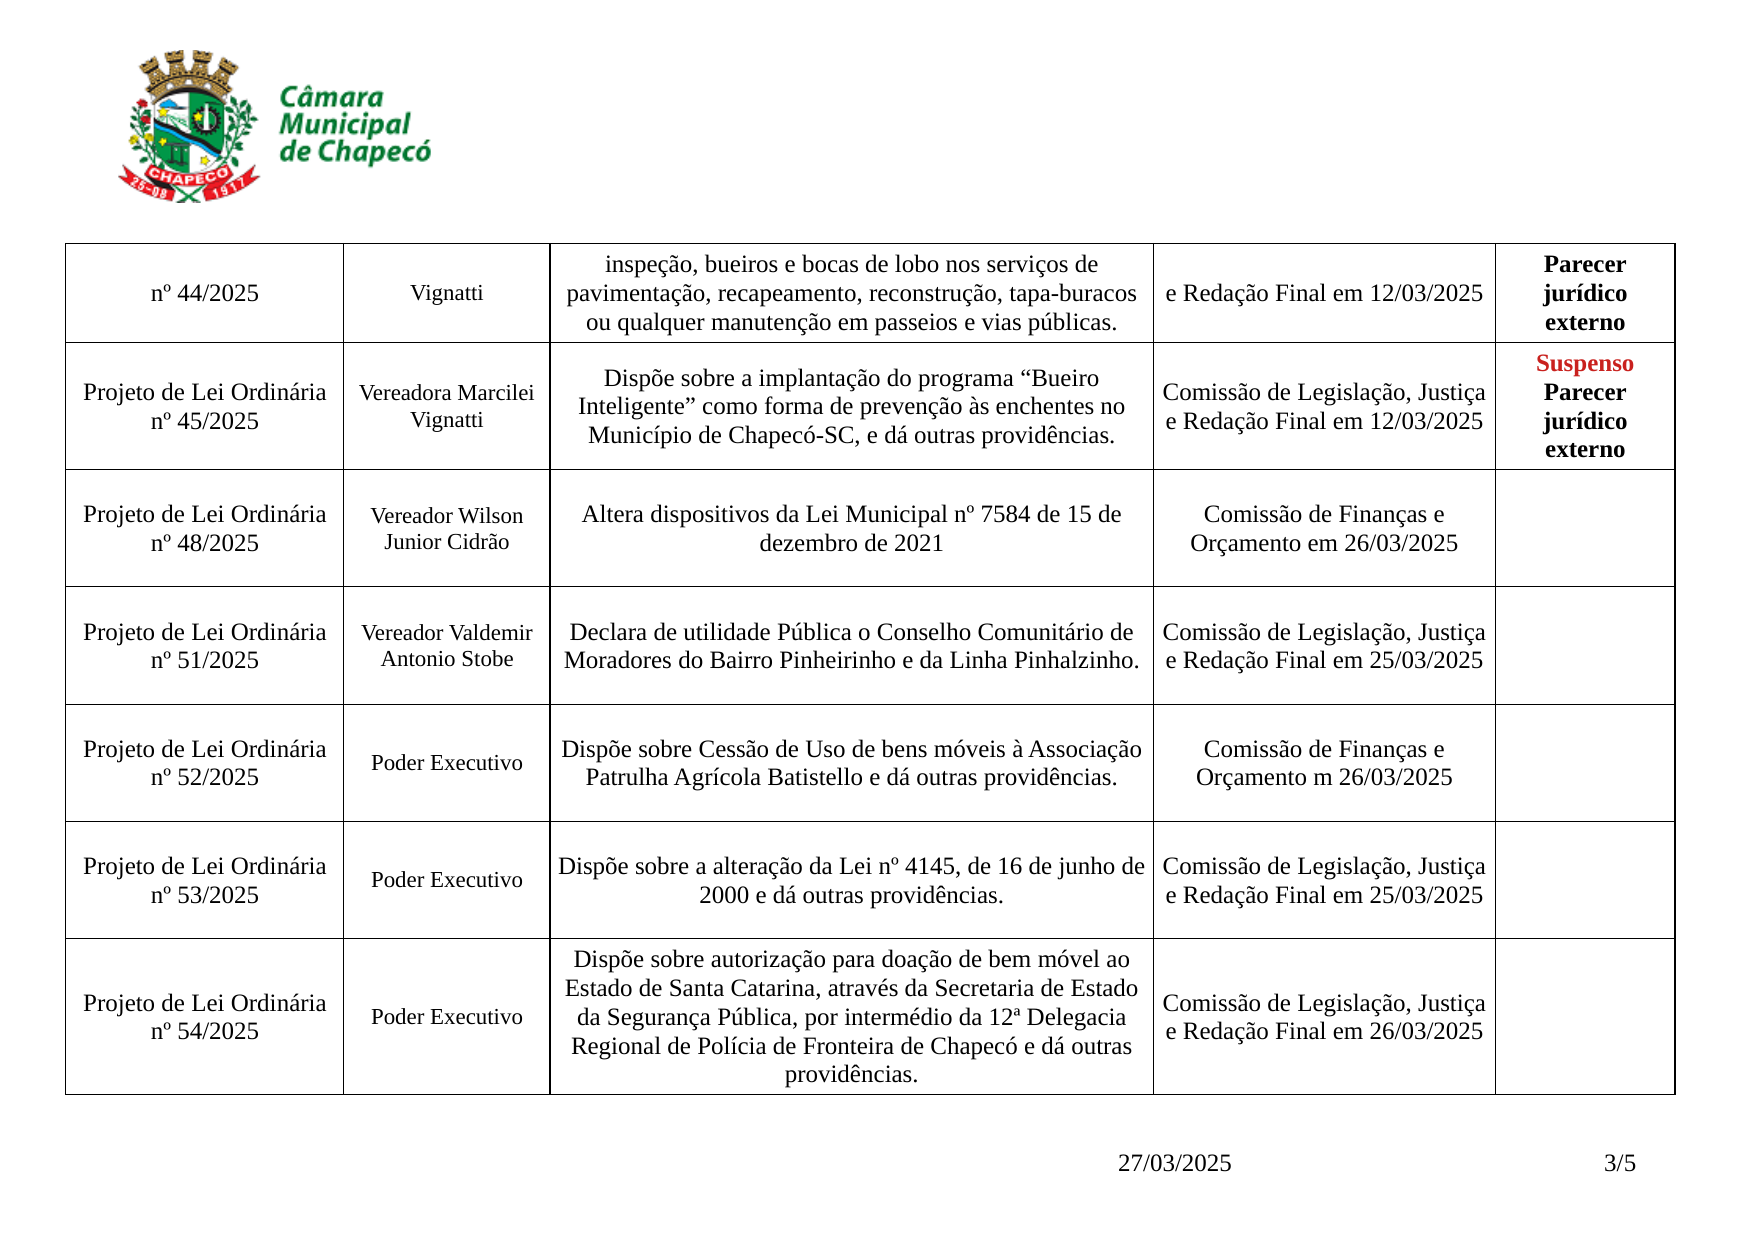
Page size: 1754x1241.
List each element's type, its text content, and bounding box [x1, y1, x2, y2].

table_cell Comissão de Legislação, Justiça e Redação Final em 12/03/2025 [1154, 343, 1495, 469]
table_cell Altera dispositivos da Lei Municipal nº 7584 de 15 de dezembro de 2021 [551, 470, 1153, 586]
table_cell Projeto de Lei Ordinária nº 45/2025 [66, 343, 343, 469]
table_cell nº 44/2025 [66, 244, 343, 342]
table_cell Projeto de Lei Ordinária nº 52/2025 [66, 705, 343, 821]
table_cell Dispõe sobre autorização para doação de bem móvel ao Estado de Santa Catarina, através da Secretaria de Estado da Segurança Pública, por intermédio da 12ª Delegacia Regional de Polícia de Fronteira de Chapecó e dá outras providências. [551, 939, 1153, 1094]
table_cell Poder Executivo [344, 705, 549, 821]
table_cell Projeto de Lei Ordinária nº 54/2025 [66, 939, 343, 1094]
table_cell [1496, 822, 1674, 938]
table_cell Comissão de Legislação, Justiça e Redação Final em 25/03/2025 [1154, 587, 1495, 703]
table_cell [1496, 705, 1674, 821]
table_cell Dispõe sobre Cessão de Uso de bens móveis à Associação Patrulha Agrícola Batistello e dá outras providências. [551, 705, 1153, 821]
table_cell [1496, 587, 1674, 703]
table_cell [1496, 939, 1674, 1094]
table_cell Projeto de Lei Ordinária nº 48/2025 [66, 470, 343, 586]
table_cell Projeto de Lei Ordinária nº 51/2025 [66, 587, 343, 703]
table_cell Vignatti [344, 244, 549, 342]
table_cell Vereador Valdemir Antonio Stobe [344, 587, 549, 703]
table_cell Vereadora Marcilei Vignatti [344, 343, 549, 469]
table_cell Poder Executivo [344, 939, 549, 1094]
table_cell e Redação Final em 12/03/2025 [1154, 244, 1495, 342]
table_cell Dispõe sobre a alteração da Lei nº 4145, de 16 de junho de 2000 e dá outras providências. [551, 822, 1153, 938]
table_cell Declara de utilidade Pública o Conselho Comunitário de Moradores do Bairro Pinheirinho e da Linha Pinhalzinho. [551, 587, 1153, 703]
table_cell Comissão de Finanças e Orçamento em 26/03/2025 [1154, 470, 1495, 586]
table_cell Dispõe sobre a implantação do programa “Bueiro Inteligente” como forma de prevenção às enchentes no Município de Chapecó-SC, e dá outras providências. [551, 343, 1153, 469]
table_cell [1496, 470, 1674, 586]
table_cell Parecer jurídico externo [1496, 244, 1674, 342]
picture [118, 50, 431, 203]
table_cell Suspenso Parecer jurídico externo [1496, 343, 1674, 469]
table_cell Comissão de Finanças e Orçamento m 26/03/2025 [1154, 705, 1495, 821]
table_cell Poder Executivo [344, 822, 549, 938]
table_cell Comissão de Legislação, Justiça e Redação Final em 26/03/2025 [1154, 939, 1495, 1094]
table_cell Comissão de Legislação, Justiça e Redação Final em 25/03/2025 [1154, 822, 1495, 938]
table_cell Projeto de Lei Ordinária nº 53/2025 [66, 822, 343, 938]
table_cell Vereador Wilson Junior Cidrão [344, 470, 549, 586]
table_cell inspeção, bueiros e bocas de lobo nos serviços de pavimentação, recapeamento, reconstrução, tapa-buracos ou qualquer manutenção em passeios e vias públicas. [551, 244, 1153, 342]
